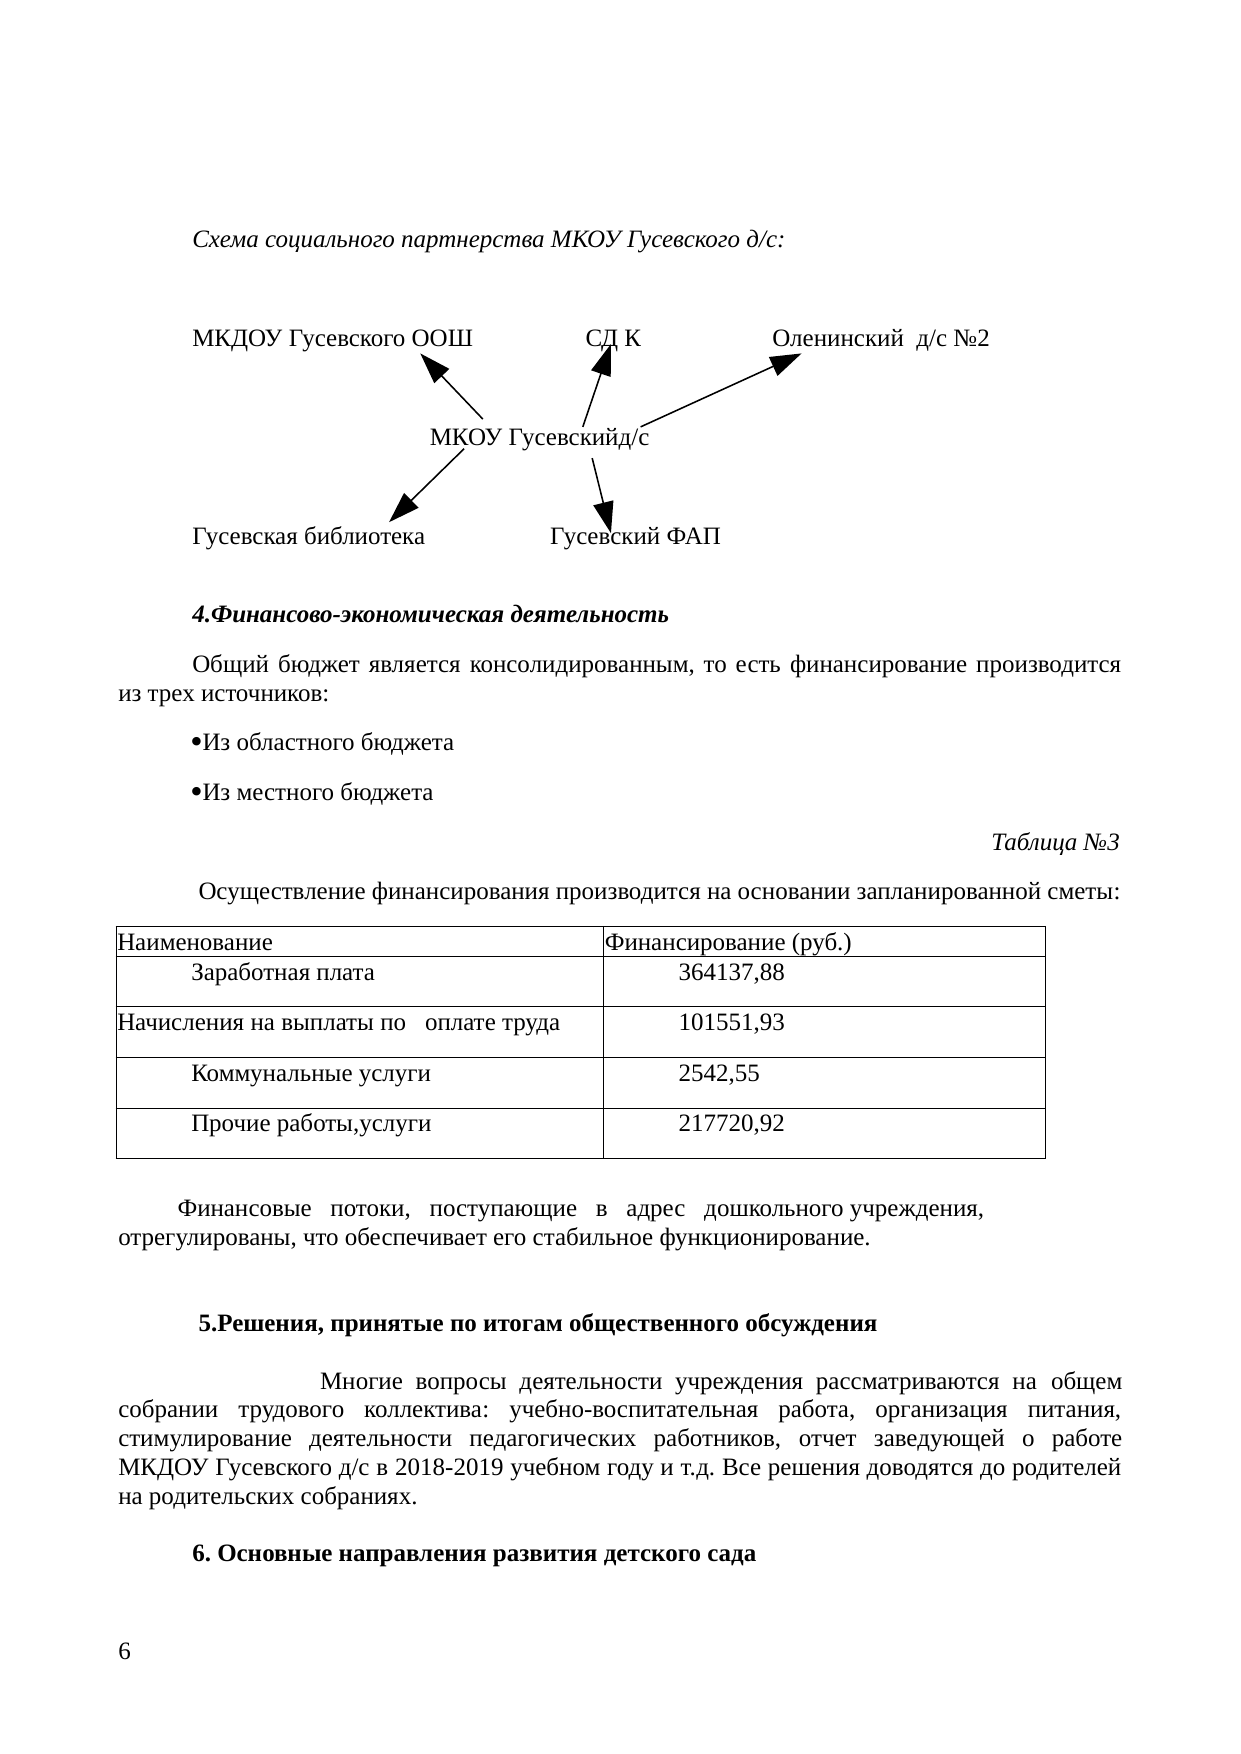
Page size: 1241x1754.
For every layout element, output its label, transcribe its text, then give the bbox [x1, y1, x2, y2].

text Таблица №3 [192, 827, 1122, 855]
list Из местного бюджета [118, 777, 1122, 806]
table_cell 101551,93 [604, 1007, 1045, 1057]
table_cell 364137,88 [604, 957, 1045, 1006]
text Схема социального партнерства МКОУ Гусевского д/с: [118, 224, 1122, 252]
list Из областного бюджета [118, 727, 1122, 756]
table_header Наименование [117, 927, 603, 956]
table_cell 2542,55 [604, 1058, 1045, 1107]
table_header Финансирование (руб.) [604, 927, 1045, 956]
text 6. Основные направления развития детского сада [118, 1538, 1122, 1567]
table_cell Коммунальные услуги [117, 1058, 603, 1107]
table_cell Заработная плата [117, 957, 603, 1006]
text МКДОУ Гусевского ООШ СД К Оленинский д/с №2 [118, 323, 1122, 352]
text Финансовые потоки, поступающие в адрес дошкольного учреждения, отрегулированы, что обеспечивает его стабильное функционирование. [118, 1193, 1122, 1251]
table_cell Прочие работы,услуги [117, 1109, 603, 1158]
text Осуществление финансирования производится на основании запланированной сметы: [118, 876, 1122, 905]
text Общий бюджет является консолидированным, то есть финансирование производится из трех источников: [118, 649, 1122, 707]
table_cell 217720,92 [604, 1109, 1045, 1158]
table_cell Начисления на выплаты по оплате труда [117, 1007, 603, 1057]
text Гусевская библиотека Гусевский ФАП [118, 521, 1122, 550]
text 5.Решения, принятые по итогам общественного обсуждения [118, 1308, 1122, 1337]
text 4.Финансово-экономическая деятельность [118, 599, 1122, 628]
text Многие вопросы деятельности учреждения рассматриваются на общем собрании трудового коллектива: учебно-воспитательная работа, организация питания, стимулирование деятельности педагогических работников, отчет заведующей о работе МКДОУ Гусевского д/с в 2018-2019 учебном году и т.д. Все решения доводятся до родителей на родительских собраниях. [118, 1366, 1122, 1509]
text МКОУ Гусевскийд/с [118, 422, 1122, 451]
